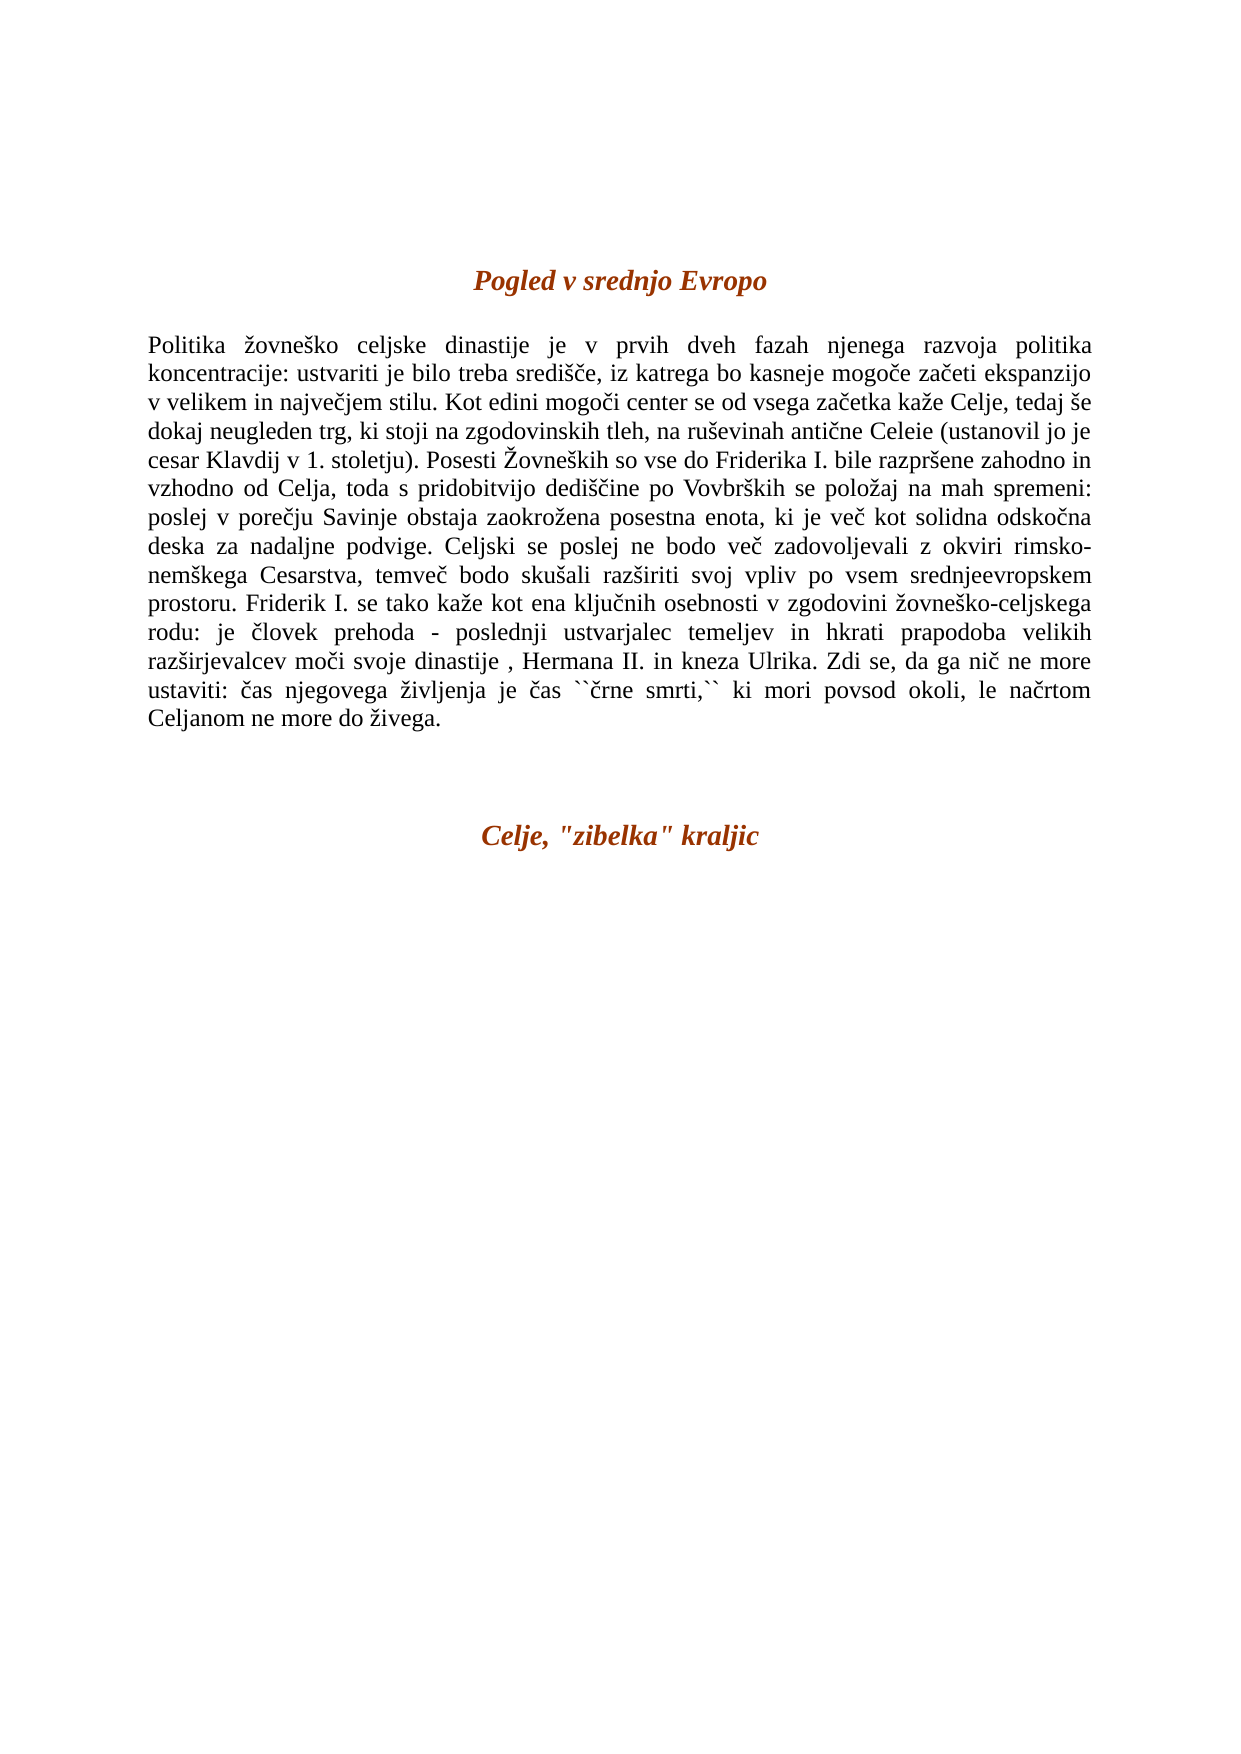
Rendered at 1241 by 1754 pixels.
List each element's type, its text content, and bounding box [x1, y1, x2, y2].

subtitle Celje, "zibelka" kraljic [148, 818, 1093, 852]
subtitle Pogled v srednjo Evropo [148, 263, 1093, 296]
subtitle Politika žovneško celjske dinastije je v prvih dveh fazah njenega razvoja politika koncentracije: ustvariti je bilo treba središče, iz katrega bo kasneje mogoče začeti ekspanzijo v velikem in največjem stilu. Kot edini mogoči center se od vsega začetka kaže Celje, tedaj še dokaj neugleden trg, ki stoji na zgodovinskih tleh, na ruševinah antične Celeie (ustanovil jo je cesar Klavdij v 1. stoletju). Posesti Žovneških so vse do Friderika I. bile razpršene zahodno in vzhodno od Celja, toda s pridobitvijo dediščine po Vovbrških se položaj na mah spremeni: poslej v porečju Savinje obstaja zaokrožena posestna enota, ki je več kot solidna odskočna deska za nadaljne podvige. Celjski se poslej ne bodo več zadovoljevali z okviri rimsko-nemškega Cesarstva, temveč bodo skušali razširiti svoj vpliv po vsem srednjeevropskem prostoru. Friderik I. se tako kaže kot ena ključnih osebnosti v zgodovini žovneško-celjskega rodu: je človek prehoda - poslednji ustvarjalec temeljev in hkrati prapodoba velikih razširjevalcev moči svoje dinastije , Hermana II. in kneza Ulrika. Zdi se, da ga nič ne more ustaviti: čas njegovega življenja je čas ``črne smrti,`` ki mori povsod okoli, le načrtom Celjanom ne more do živega. [148, 330, 1093, 732]
